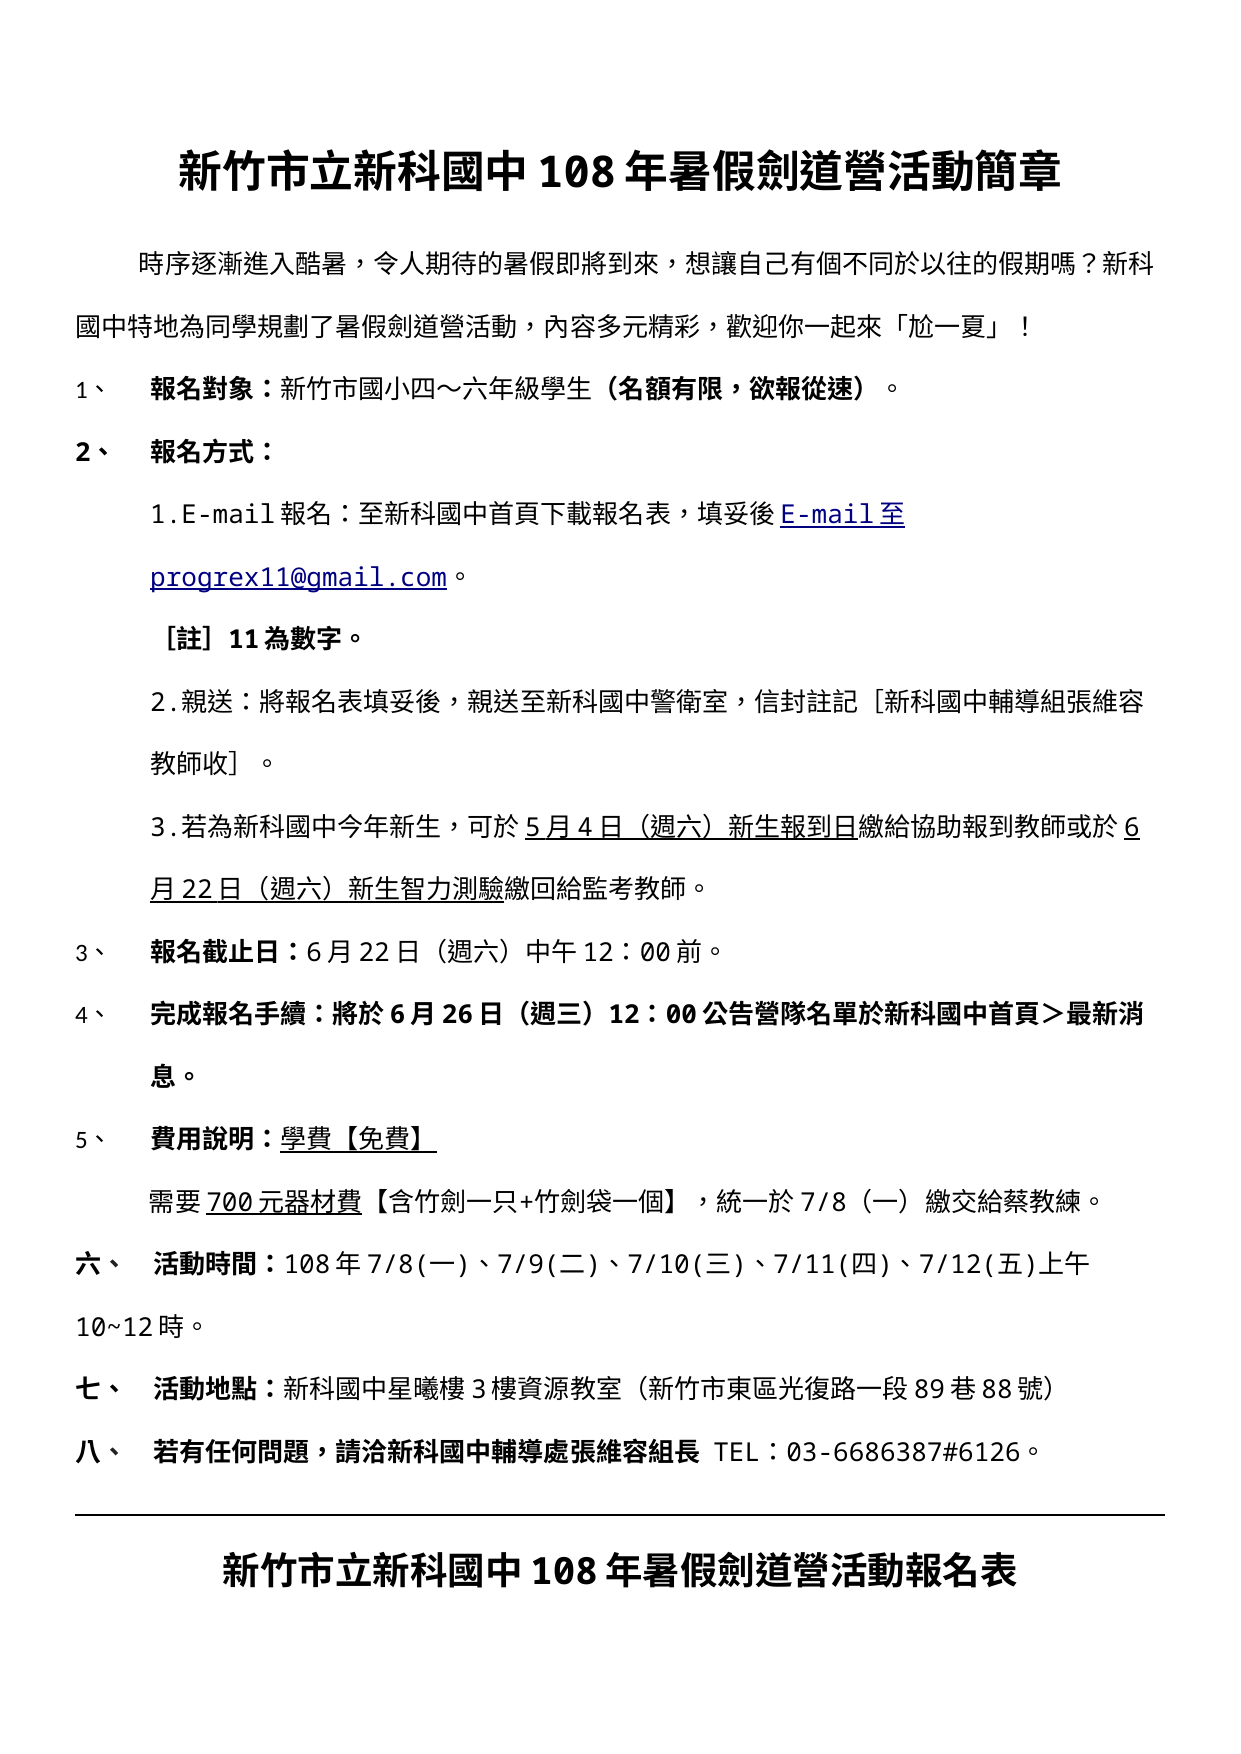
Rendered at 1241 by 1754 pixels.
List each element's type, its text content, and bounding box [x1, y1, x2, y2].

list 報名方式： [75, 408, 1165, 471]
text 3.若為新科國中今年新生，可於5月4日（週六）新生報到日繳給協助報到教師或於6月22日（週六）新生智力測驗繳回給監考教師。 [150, 783, 1165, 908]
list 完成報名手續：將於6月26日（週三）12：00公告營隊名單於新科國中首頁＞最新消息。 [75, 971, 1165, 1096]
text 1.E-mail報名：至新科國中首頁下載報名表，填妥後E-mail至progrex11@gmail.com。 [150, 471, 1165, 596]
text ［註］11為數字。 [150, 596, 1165, 658]
text 八、 若有任何問題，請洽新科國中輔導處張維容組長 TEL：03-6686387#6126。 [75, 1408, 1165, 1514]
list 報名截止日：6月22日（週六）中午12：00前。 [75, 908, 1165, 971]
text 七、 活動地點：新科國中星曦樓3樓資源教室（新竹市東區光復路一段89巷88號） [75, 1346, 1165, 1408]
text 新竹市立新科國中108年暑假劍道營活動報名表 [75, 1526, 1165, 1589]
text 新竹市立新科國中108年暑假劍道營活動簡章 [75, 96, 1165, 221]
list 費用說明：學費【免費】 [75, 1096, 1165, 1158]
text 六、 活動時間：108年7/8(一)、7/9(二)、7/10(三)、7/11(四)、7/12(五)上午10~12時。 [75, 1221, 1165, 1346]
text 2.親送：將報名表填妥後，親送至新科國中警衛室，信封註記［新科國中輔導組張維容教師收］。 [150, 658, 1165, 783]
list 報名對象：新竹市國小四～六年級學生（名額有限，欲報從速）。 [75, 346, 1165, 408]
text 時序逐漸進入酷暑，令人期待的暑假即將到來，想讓自己有個不同於以往的假期嗎？新科國中特地為同學規劃了暑假劍道營活動，內容多元精彩，歡迎你一起來「尬一夏」！ [75, 221, 1165, 346]
text 需要700元器材費【含竹劍一只+竹劍袋一個】，統一於7/8（一）繳交給蔡教練。 [149, 1158, 1165, 1221]
